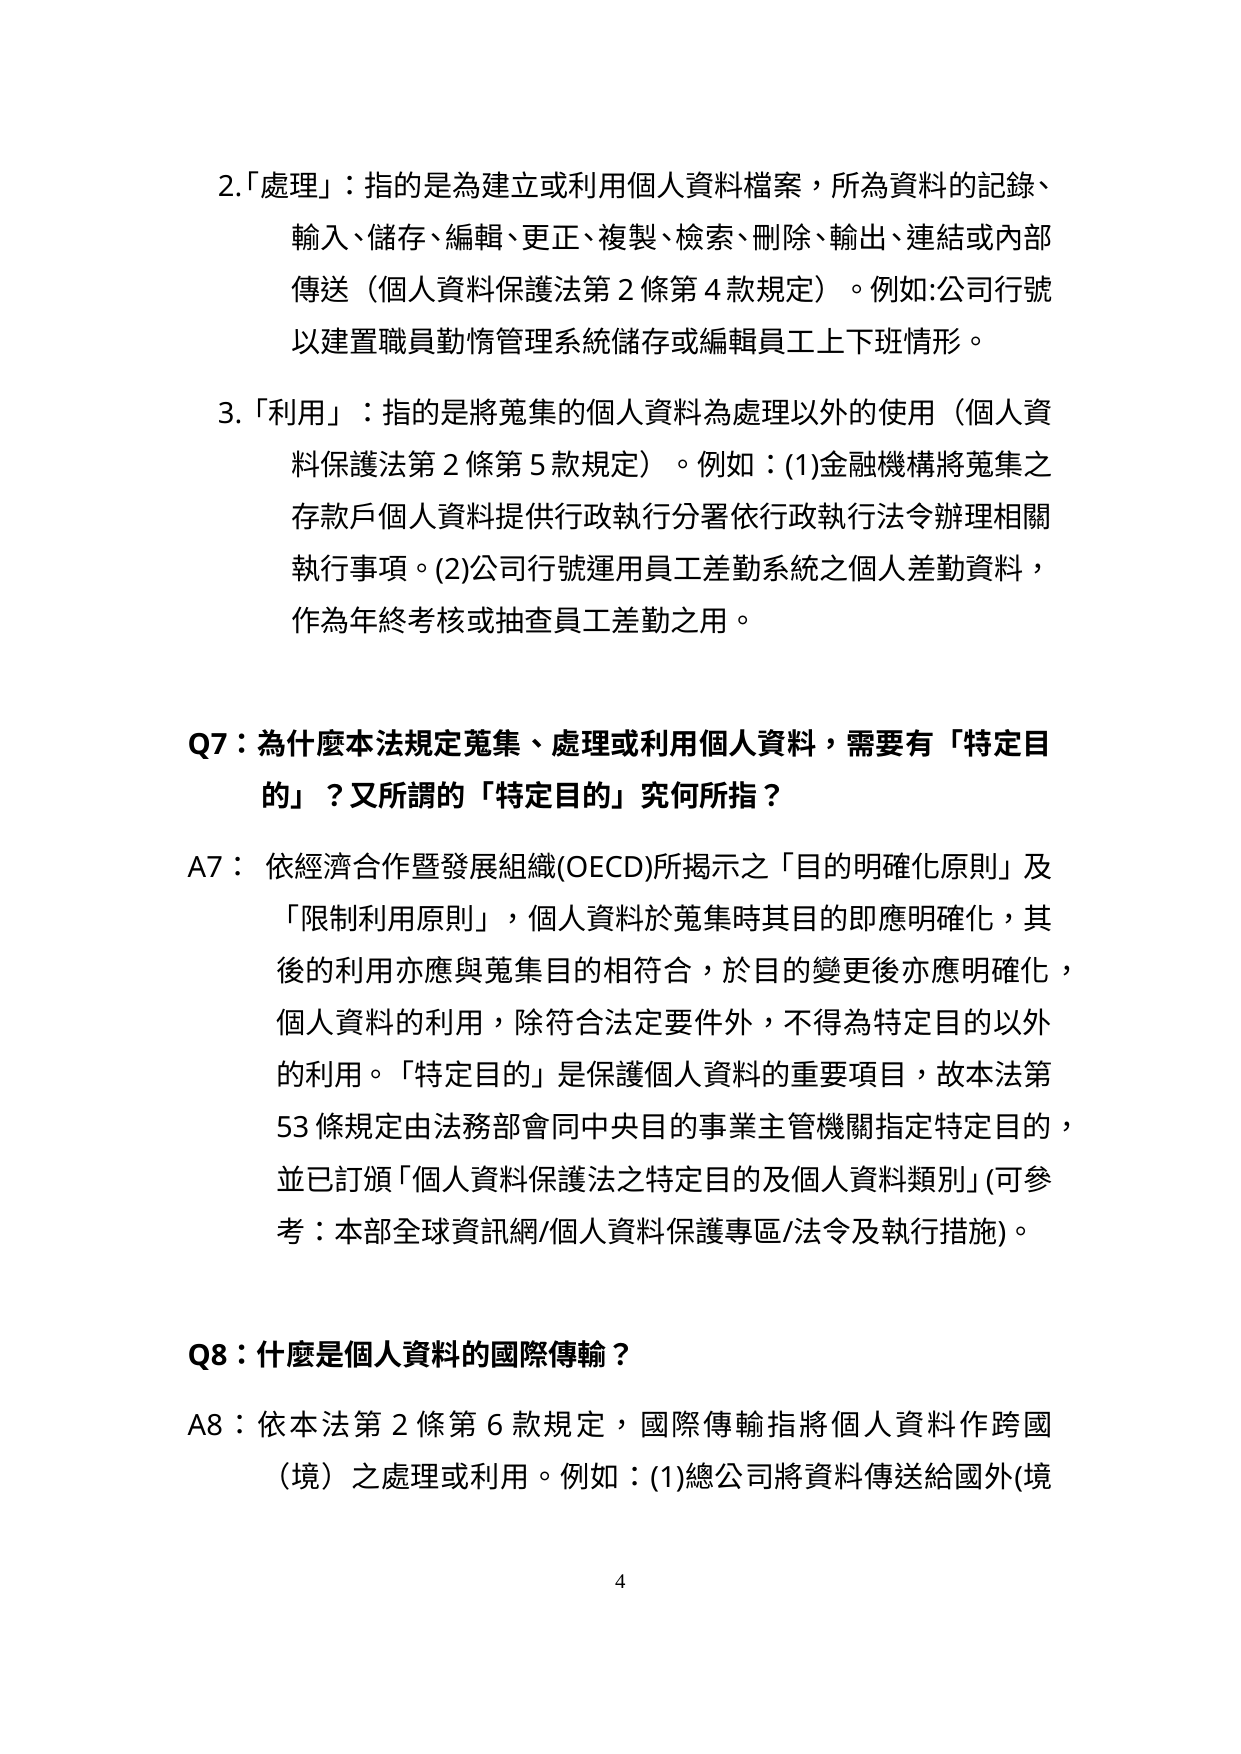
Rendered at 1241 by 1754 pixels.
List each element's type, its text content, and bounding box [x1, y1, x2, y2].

text Q7：為什麼本法規定蒐集、處理或利用個人資料，需要有「特定目的」？又所謂的「特定目的」究何所指？ [187, 713, 1053, 817]
text A7： 依經濟合作暨發展組織(OECD)所揭示之「目的明確化原則」及「限制利用原則」，個人資料於蒐集時其目的即應明確化，其後的利用亦應與蒐集目的相符合，於目的變更後亦應明確化，個人資料的利用，除符合法定要件外，不得為特定目的以外的利用。「特定目的」是保護個人資料的重要項目，故本法第53條規定由法務部會同中央目的事業主管機關指定特定目的，並已訂頒「個人資料保護法之特定目的及個人資料類別」(可參考：本部全球資訊網/個人資料保護專區/法令及執行措施)。 [187, 836, 1053, 1304]
text A8：依本法第2條第6款規定，國際傳輸指將個人資料作跨國（境）之處理或利用。例如：(1)總公司將資料傳送給國外(境 [187, 1394, 1053, 1498]
text Q8：什麼是個人資料的國際傳輸？ [187, 1323, 1053, 1375]
text 3.「利用」：指的是將蒐集的個人資料為處理以外的使用（個人資料保護法第2條第5款規定）。例如：(1)金融機構將蒐集之存款戶個人資料提供行政執行分署依行政執行法令辦理相關執行事項。(2)公司行號運用員工差勤系統之個人差勤資料，作為年終考核或抽查員工差勤之用。 [187, 382, 1053, 694]
text 2.「處理」：指的是為建立或利用個人資料檔案，所為資料的記錄、輸入、儲存、編輯、更正、複製、檢索、刪除、輸出、連結或內部傳送（個人資料保護法第2條第4款規定）。例如:公司行號以建置職員勤惰管理系統儲存或編輯員工上下班情形。 [187, 154, 1053, 363]
